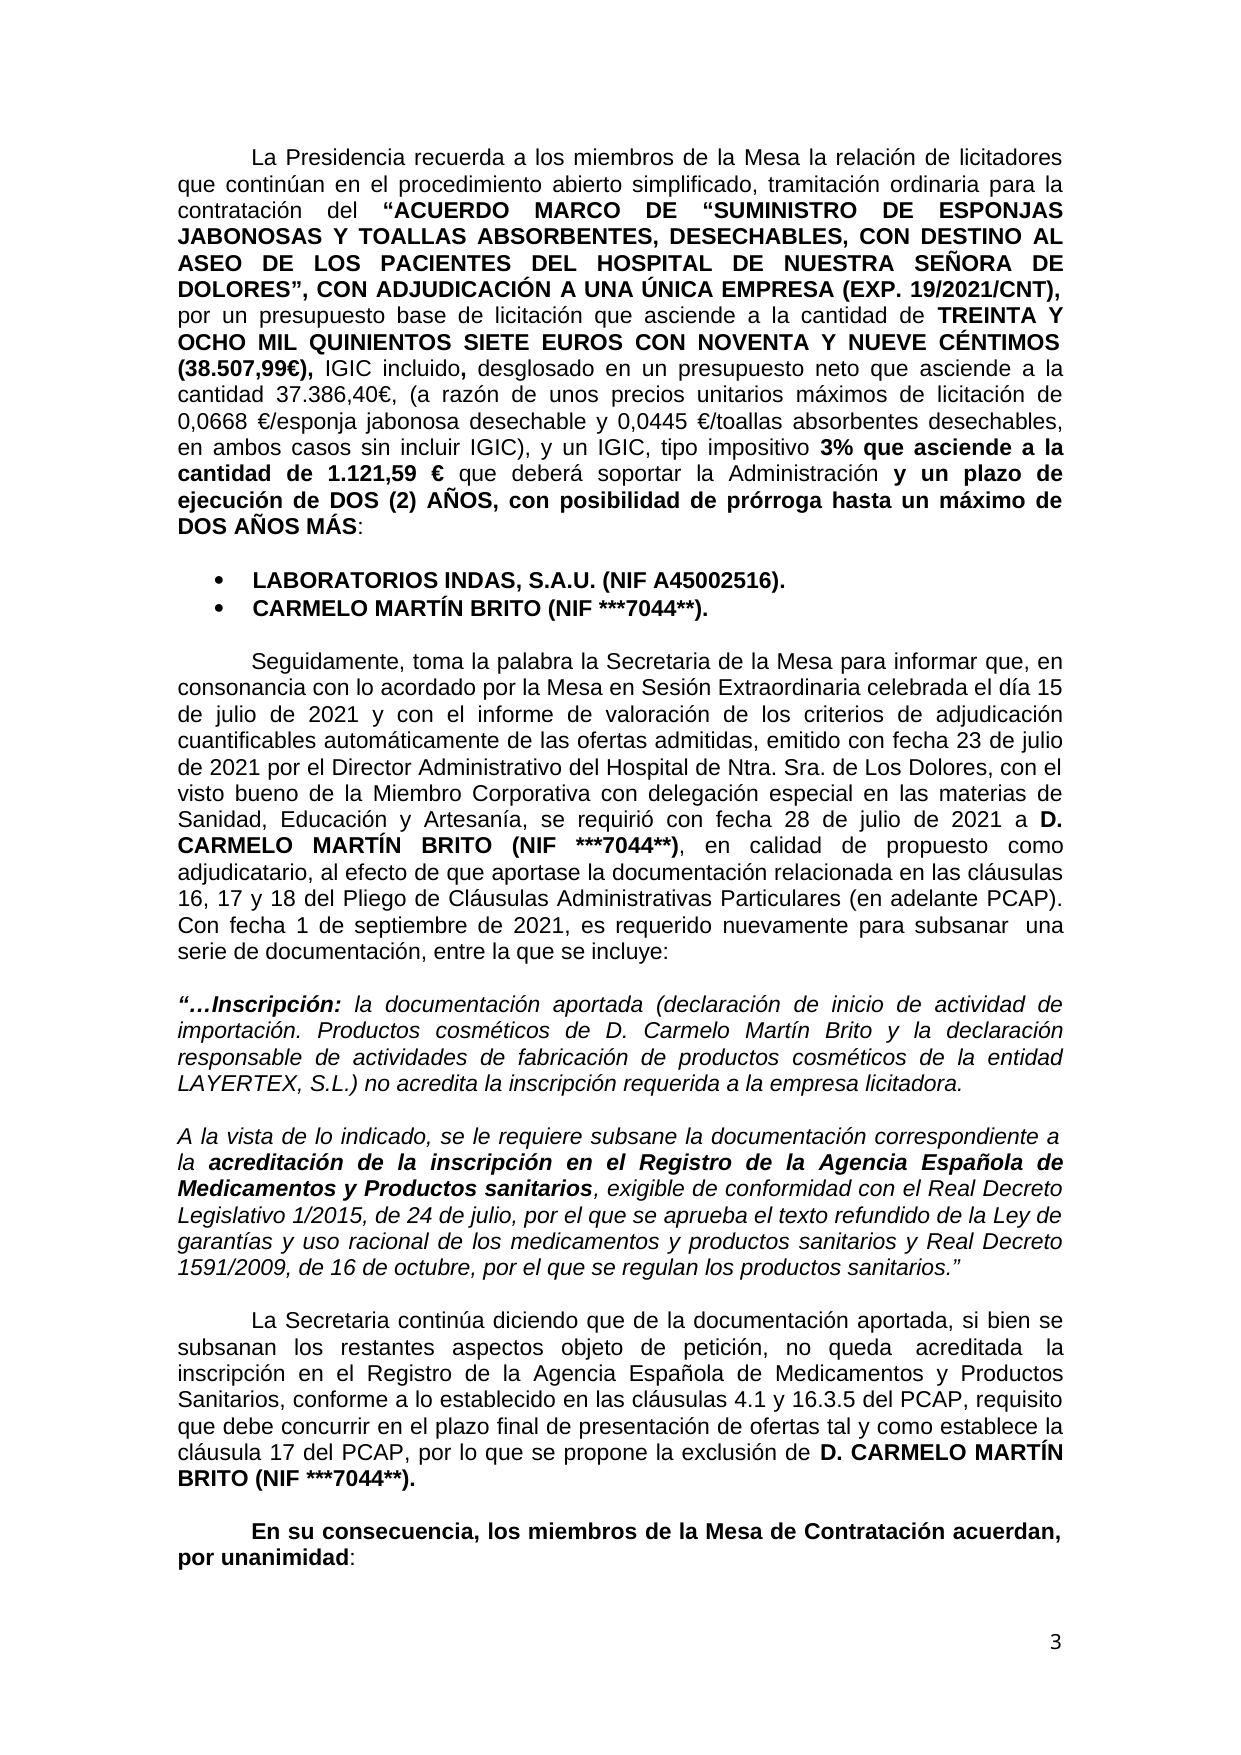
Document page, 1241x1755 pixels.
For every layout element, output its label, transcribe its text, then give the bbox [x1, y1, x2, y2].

text La Presidencia recuerda a los miembros de la Mesa la relación de licitadores que continúan en el procedimiento abierto simplificado, tramitación ordinaria para la contratación del “ACUERDO MARCO DE “SUMINISTRO DE ESPONJAS JABONOSAS Y TOALLAS ABSORBENTES, DESECHABLES, CON DESTINO AL ASEO DE LOS PACIENTES DEL HOSPITAL DE NUESTRA SEÑORA DE DOLORES”, CON ADJUDICACIÓN A UNA ÚNICA EMPRESA (EXP. 19/2021/CNT), [177, 144, 1064, 302]
text En su consecuencia, los miembros de la Mesa de Contratación acuerdan, por unanimidad: [177, 1518, 1065, 1570]
text A la vista de lo indicado, se le requiere subsane la documentación correspondiente a la acreditación de la inscripción en el Registro de la Agencia Española de Medicamentos y Productos sanitarios, exigible de conformidad con el Real Decreto Legislativo 1/2015, de 24 de julio, por el que se aprueba el texto refundido de la Ley de garantías y uso racional de los medicamentos y productos sanitarios y Real Decreto 1591/2009, de 16 de octubre, por el que se regulan los productos sanitarios.” [177, 1123, 1063, 1281]
text por un presupuesto base de licitación que asciende a la cantidad de TREINTA Y OCHO MIL QUINIENTOS SIETE EUROS CON NOVENTA Y NUEVE CÉNTIMOS [177, 302, 1063, 355]
text “…Inscripción: la documentación aportada (declaración de inicio de actividad de importación. Productos cosméticos de D. Carmelo Martín Brito y la declaración responsable de actividades de fabricación de productos cosméticos de la entidad LAYERTEX, S.L.) no acredita la inscripción requerida a la empresa licitadora. [177, 991, 1063, 1096]
text  [215, 566, 227, 594]
text 3 [1050, 1627, 1065, 1655]
text Seguidamente, toma la palabra la Secretaria de la Mesa para informar que, en consonancia con lo acordado por la Mesa en Sesión Extraordinaria celebrada el día 15 de julio de 2021 y con el informe de valoración de los criterios de adjudicación cuantificables automáticamente de las ofertas admitidas, emitido con fecha 23 de julio de 2021 por el Director Administrativo del Hospital de Ntra. Sra. de Los Dolores, con el visto bueno de la Miembro Corporativa con delegación especial en las materias de Sanidad, Educación y Artesanía, se requirió con fecha 28 de julio de 2021 a D. CARMELO MARTÍN BRITO (NIF ***7044**), en calidad de propuesto como adjudicatario, al efecto de que aportase la documentación relacionada en las cláusulas 16, 17 y 18 del Pliego de Cláusulas Administrativas Particulares (en adelante PCAP). Con fecha 1 de septiembre de 2021, es requerido nuevamente para subsanar una serie de documentación, entre la que se incluye: [177, 648, 1063, 964]
text (38.507,99€), IGIC incluido, desglosado en un presupuesto neto que asciende a la cantidad 37.386,40€, (a razón de unos precios unitarios máximos de licitación de 0,0668 €/esponja jabonosa desechable y 0,0445 €/toallas absorbentes desechables, en ambos casos sin incluir IGIC), y un IGIC, tipo impositivo 3% que asciende a la cantidad de 1.121,59 € que deberá soportar la Administración y un plazo de ejecución de DOS (2) AÑOS, con posibilidad de prórroga hasta un máximo de DOS AÑOS MÁS: [177, 355, 1064, 539]
text  [215, 594, 227, 622]
text La Secretaria continúa diciendo que de la documentación aportada, si bien se subsanan los restantes aspectos objeto de petición, no queda acreditada la inscripción en el Registro de la Agencia Española de Medicamentos y Productos Sanitarios, conforme a lo establecido en las cláusulas 4.1 y 16.3.5 del PCAP, requisito que debe concurrir en el plazo final de presentación de ofertas tal y como establece la cláusula 17 del PCAP, por lo que se propone la exclusión de D. CARMELO MARTÍN BRITO (NIF ***7044**). [177, 1307, 1064, 1492]
text LABORATORIOS INDAS, S.A.U. (NIF A45002516). CARMELO MARTÍN BRITO (NIF ***7044**). [252, 567, 788, 621]
